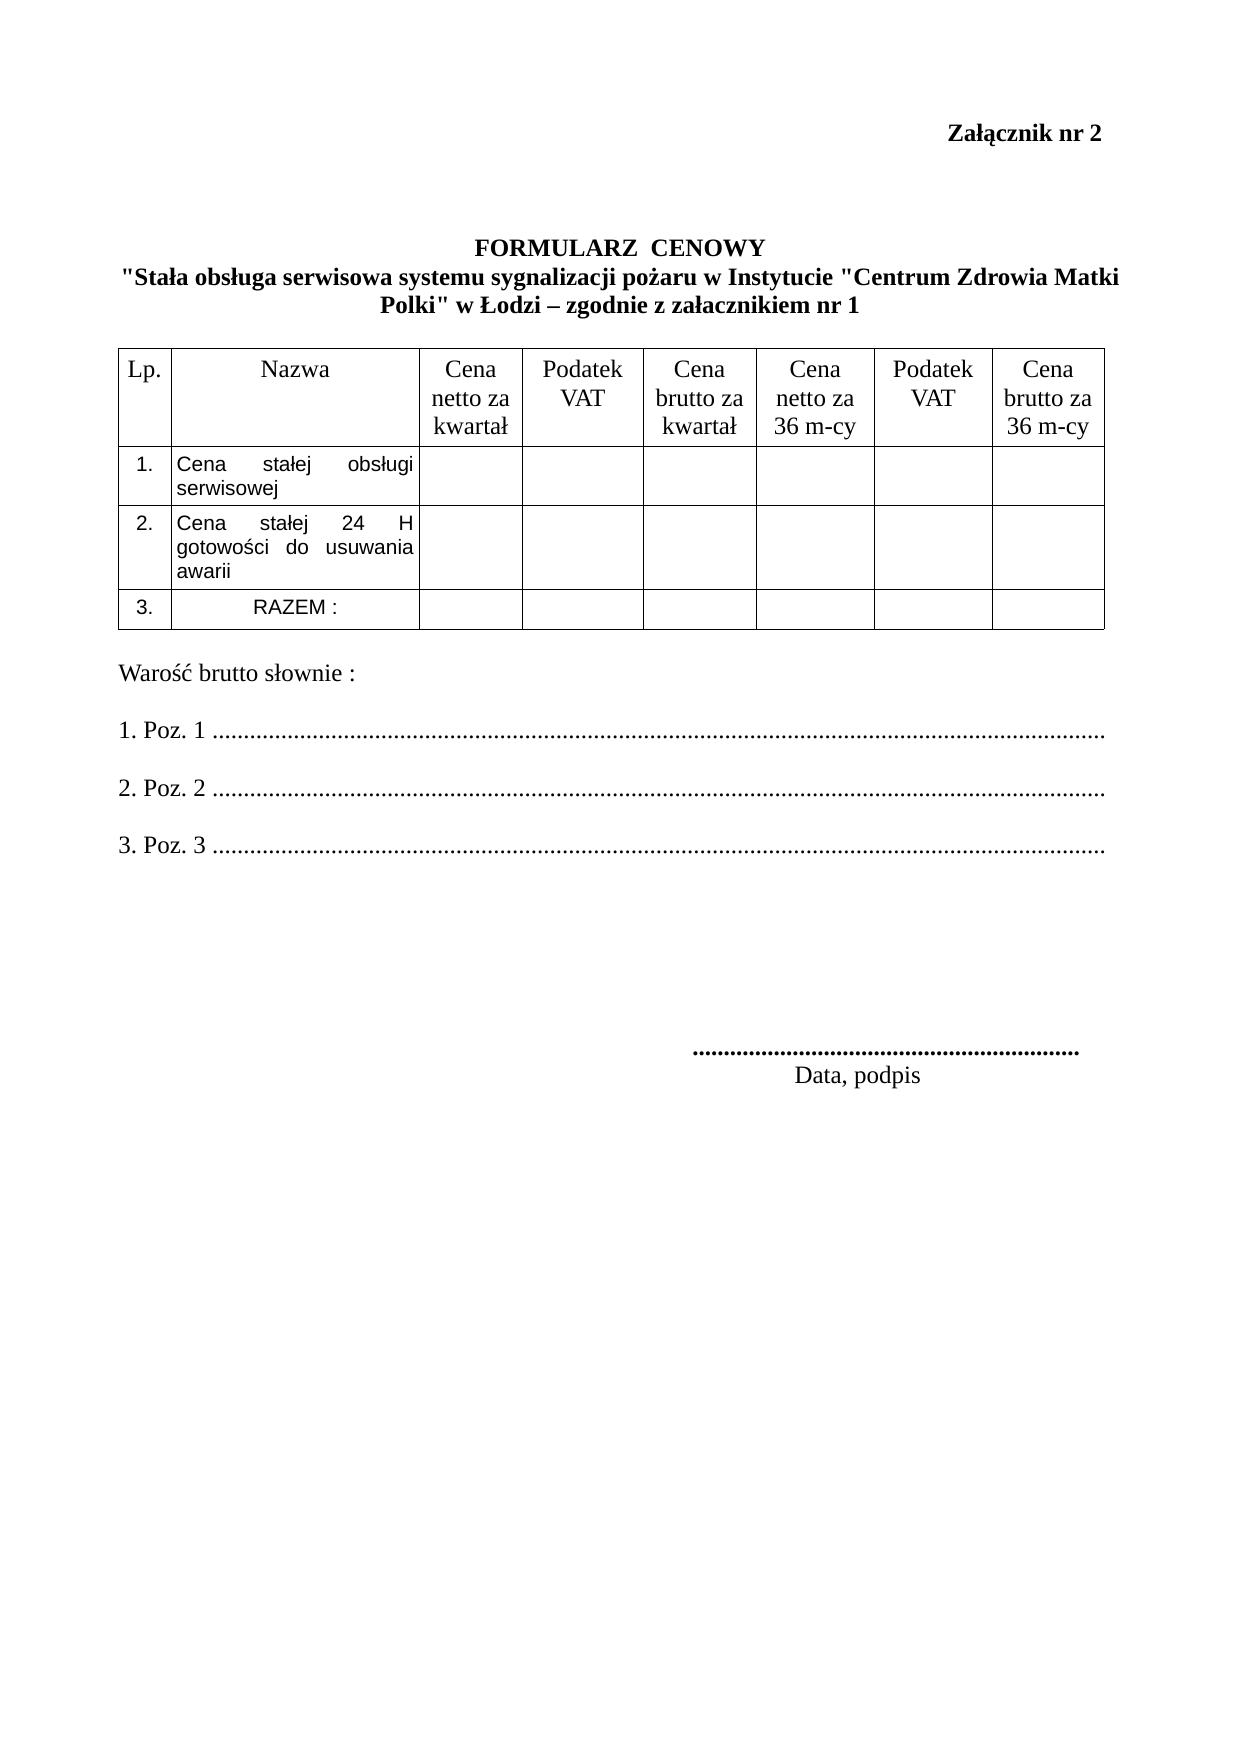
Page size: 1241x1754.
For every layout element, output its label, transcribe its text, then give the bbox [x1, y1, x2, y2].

table_cell 1. [119, 447, 171, 505]
table_cell [875, 506, 992, 589]
table_cell [757, 447, 874, 505]
table_cell [523, 590, 643, 629]
table_header Podatek VAT [875, 349, 992, 446]
table_header Lp. [119, 349, 171, 446]
text .............................................................. [118, 1032, 1122, 1061]
text 2. Poz. 2 ............................................................................................................................................... [118, 773, 1122, 802]
table_cell [993, 447, 1104, 505]
text "Stała obsługa serwisowa systemu sygnalizacji pożaru w Instytucie "Centrum Zdrowia Matki Polki" w Łodzi – zgodnie z załacznikiem nr 1 [118, 262, 1122, 319]
table_header Podatek VAT [523, 349, 643, 446]
table_cell [523, 447, 643, 505]
table_cell Cena stałej obsługi serwisowej [172, 447, 419, 505]
table_cell [875, 447, 992, 505]
table_header Nazwa [172, 349, 419, 446]
table_cell [420, 447, 522, 505]
text 1. Poz. 1 ............................................................................................................................................... [118, 716, 1122, 744]
table_header Cena netto za 36 m-cy [757, 349, 874, 446]
table_cell [644, 447, 756, 505]
table_cell Cena stałej 24 H gotowości do usuwania awarii [172, 506, 419, 589]
table_header Cena netto za kwartał [420, 349, 522, 446]
table_cell [523, 506, 643, 589]
table_cell RAZEM : [172, 590, 419, 629]
table_cell [993, 590, 1104, 629]
text 3. Poz. 3 ............................................................................................................................................... [118, 831, 1122, 859]
table_cell [757, 506, 874, 589]
table_header Cena brutto za 36 m-cy [993, 349, 1104, 446]
table_header Cena brutto za kwartał [644, 349, 756, 446]
text Załącznik nr 2 [118, 118, 1122, 147]
table_cell [993, 506, 1104, 589]
table_cell 2. [119, 506, 171, 589]
text FORMULARZ CENOWY [118, 233, 1122, 262]
table_cell [757, 590, 874, 629]
table_cell [875, 590, 992, 629]
table_cell [644, 590, 756, 629]
table_cell 3. [119, 590, 171, 629]
table_cell [420, 506, 522, 589]
text Data, podpis [118, 1061, 1122, 1089]
text Warość brutto słownie : [118, 658, 1122, 687]
table_cell [644, 506, 756, 589]
table_cell [420, 590, 522, 629]
